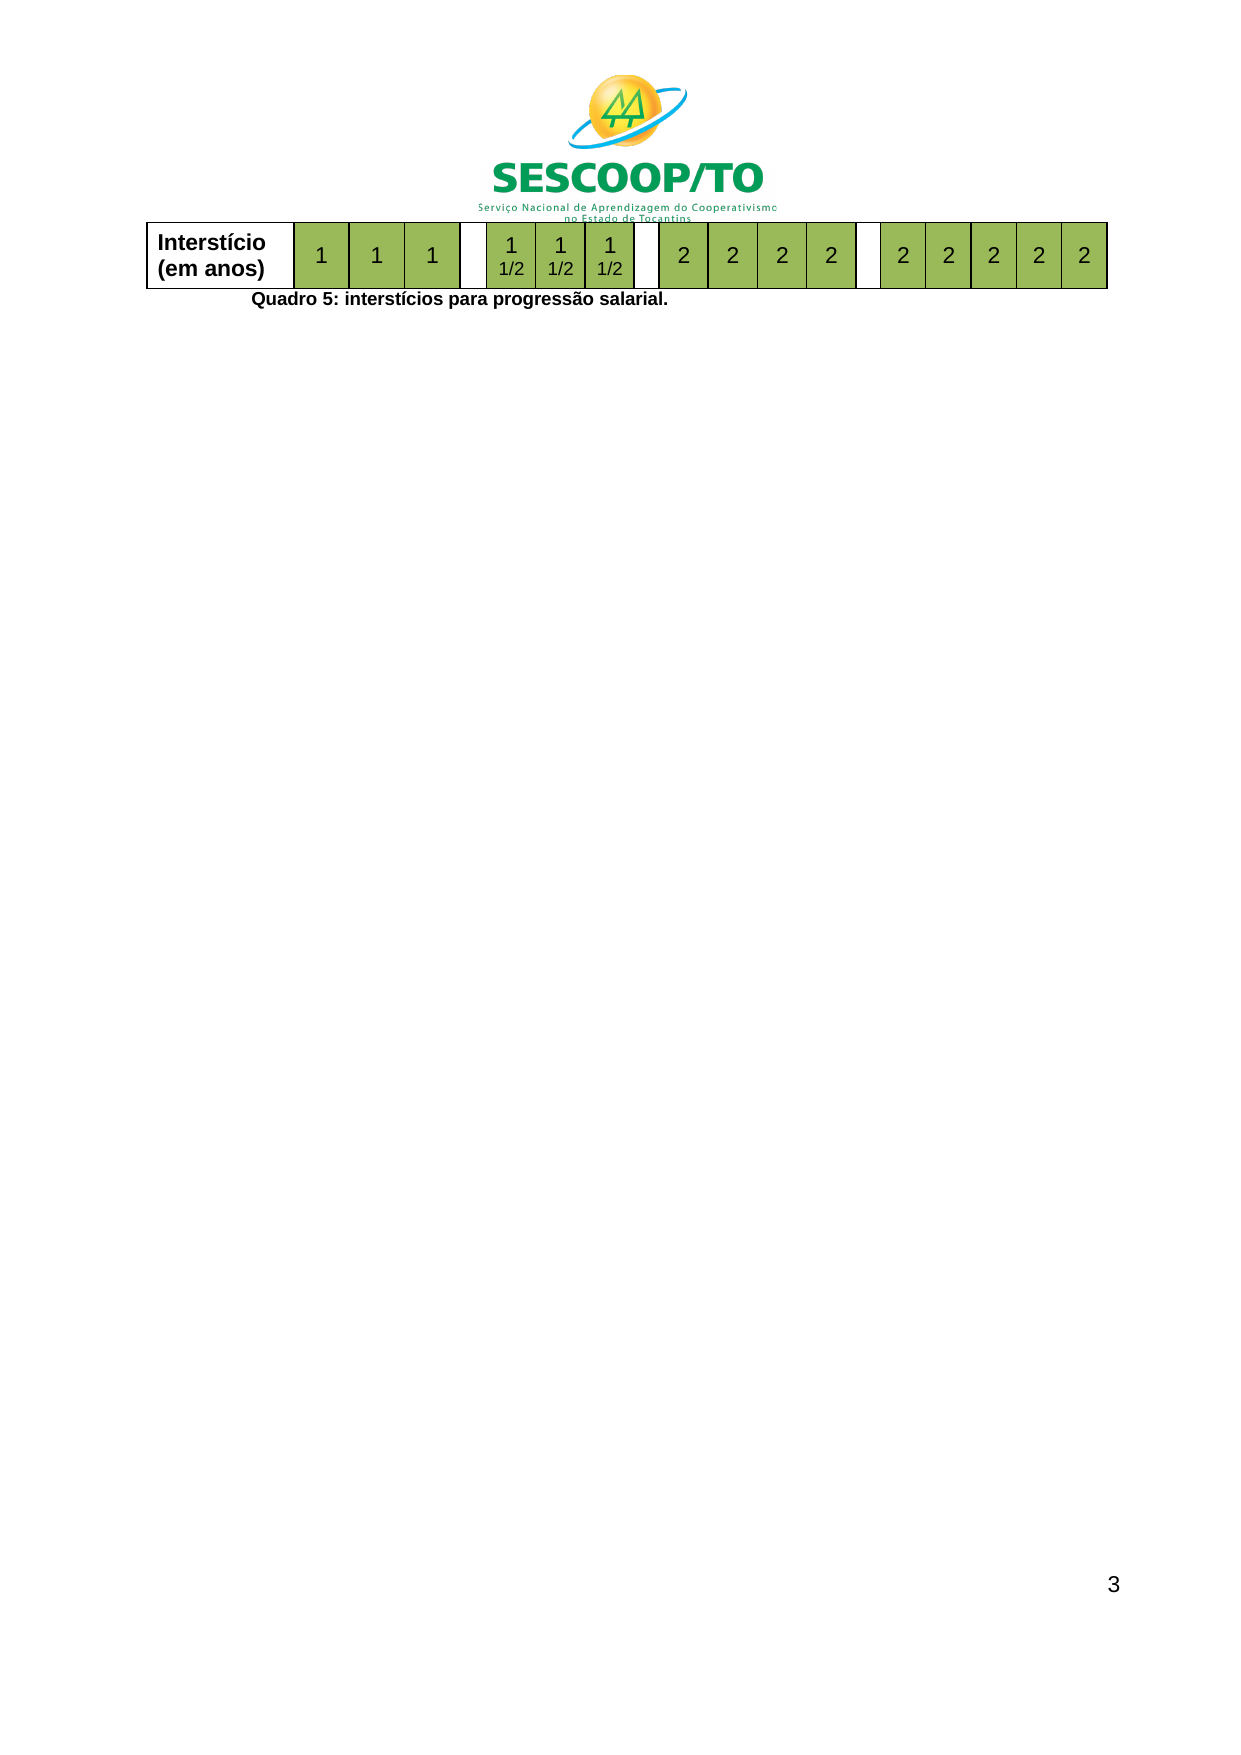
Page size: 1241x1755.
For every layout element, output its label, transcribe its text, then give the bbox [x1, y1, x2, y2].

text Quadro 5: interstícios para progressão salarial. [251, 289, 1120, 310]
table_cell 2 [807, 223, 855, 288]
table_cell 1 1/2 [586, 223, 633, 288]
table_cell 2 [1062, 223, 1106, 288]
table_cell 1 [405, 223, 459, 288]
table_cell 1 1/2 [536, 223, 584, 288]
table_cell 2 [758, 223, 806, 288]
table_cell 2 [1017, 223, 1061, 288]
table_header [461, 223, 486, 288]
table_cell Interstício (em anos) [148, 223, 293, 288]
table_header [857, 223, 880, 288]
table_header [635, 223, 658, 288]
table_cell 2 [709, 223, 757, 288]
table_cell 1 [295, 223, 348, 288]
table_cell 1 [350, 223, 404, 288]
table_cell 2 [660, 223, 707, 288]
table_cell 2 [972, 223, 1016, 288]
table_cell 2 [926, 223, 970, 288]
table_cell 1 1/2 [487, 223, 535, 288]
table_cell 2 [881, 223, 925, 288]
